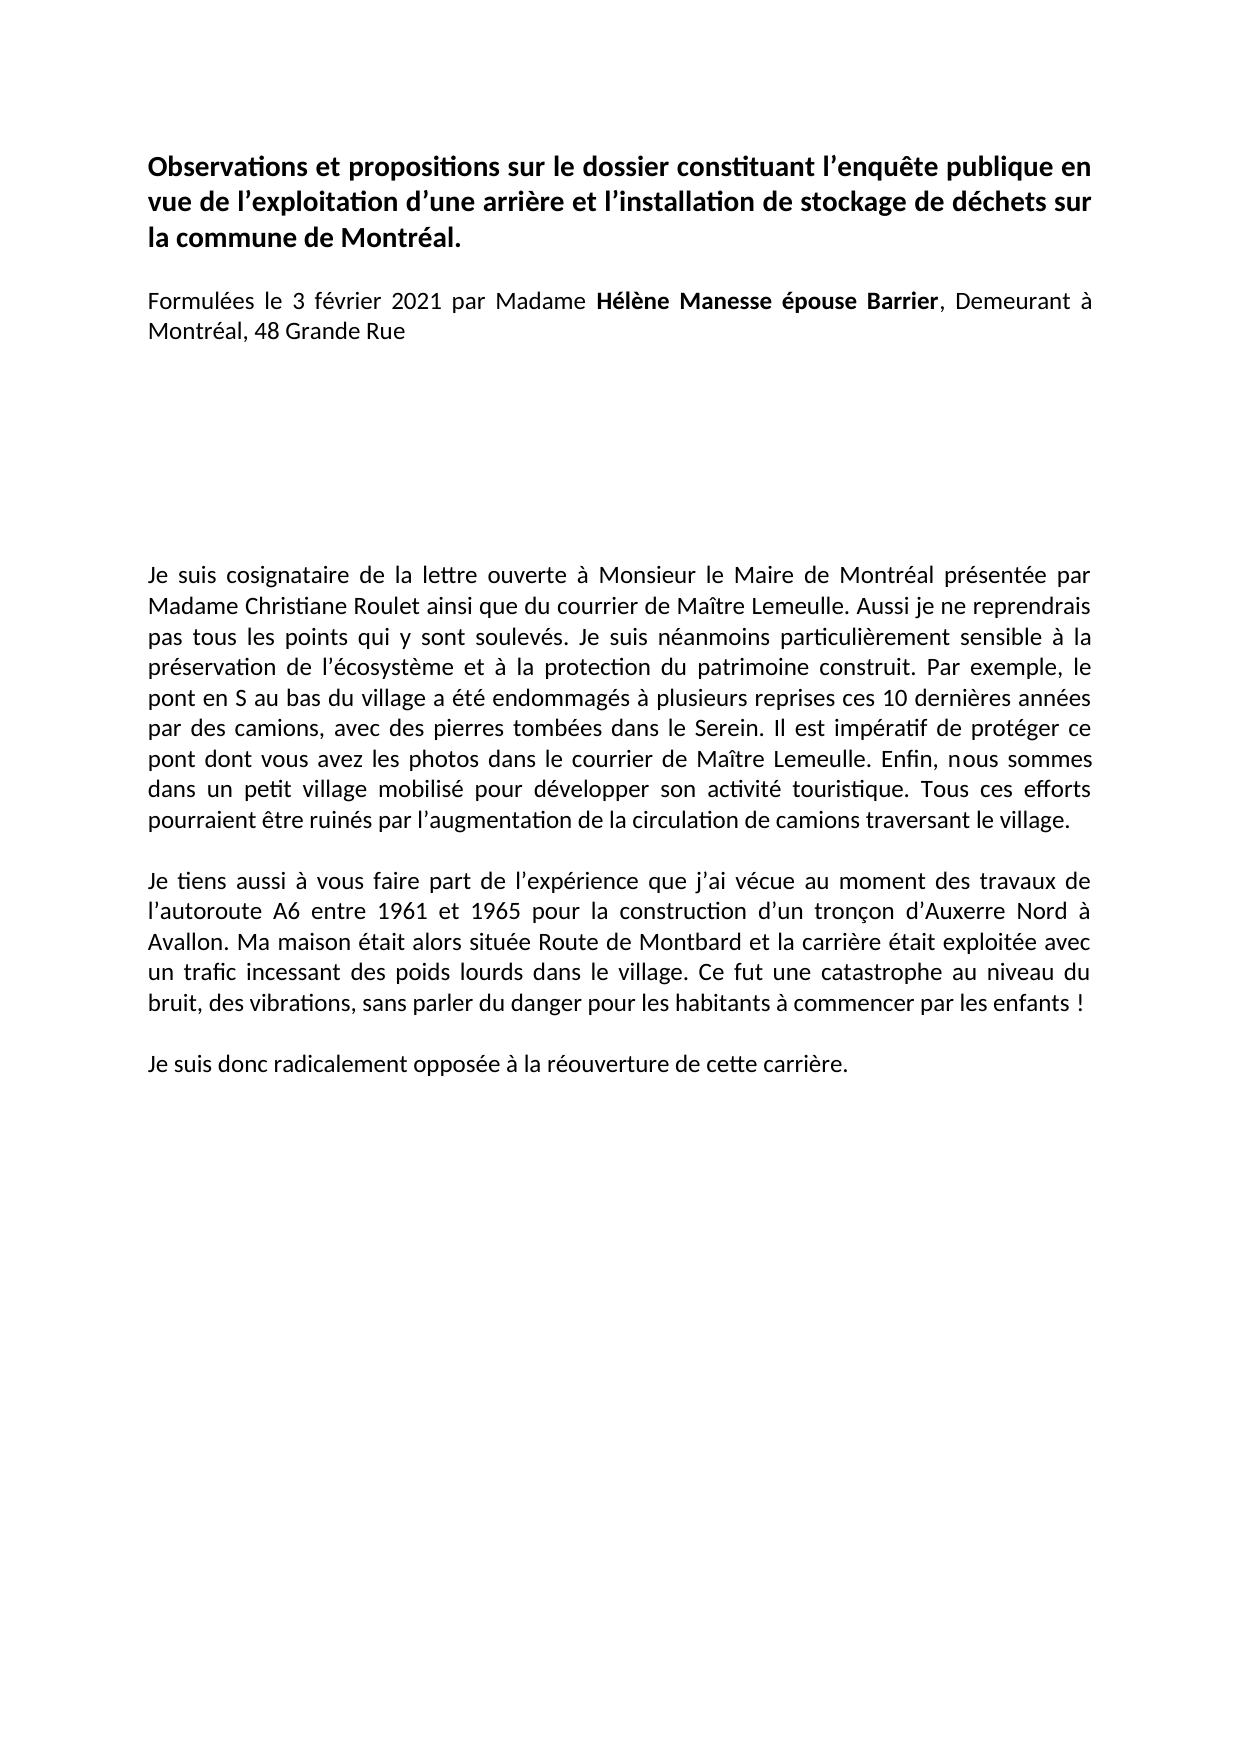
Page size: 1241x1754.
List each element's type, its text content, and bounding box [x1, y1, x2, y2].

text Je suis donc radicalement opposée à la réouverture de cette carrière. [148, 1048, 1093, 1078]
text Formulées le 3 février 2021 par Madame Hélène Manesse épouse Barrier, Demeurant à Montréal, 48 Grande Rue [148, 285, 1093, 346]
text Je suis cosignataire de la lettre ouverte à Monsieur le Maire de Montréal présentée par Madame Christiane Roulet ainsi que du courrier de Maître Lemeulle. Aussi je ne reprendrais pas tous les points qui y sont soulevés. Je suis néanmoins particulièrement sensible à la préservation de l’écosystème et à la protection du patrimoine construit. Par exemple, le pont en S au bas du village a été endommagés à plusieurs reprises ces 10 dernières années par des camions, avec des pierres tombées dans le Serein. Il est impératif de protéger ce pont dont vous avez les photos dans le courrier de Maître Lemeulle. Enfin, nous sommes dans un petit village mobilisé pour développer son activité touristique. Tous ces efforts pourraient être ruinés par l’augmentation de la circulation de camions traversant le village. [148, 560, 1093, 834]
text Observations et propositions sur le dossier constituant l’enquête publique en vue de l’exploitation d’une arrière et l’installation de stockage de déchets sur la commune de Montréal. [148, 148, 1093, 254]
text Je tiens aussi à vous faire part de l’expérience que j’ai vécue au moment des travaux de l’autoroute A6 entre 1961 et 1965 pour la construction d’un tronçon d’Auxerre Nord à Avallon. Ma maison était alors située Route de Montbard et la carrière était exploitée avec un trafic incessant des poids lourds dans le village. Ce fut une catastrophe au niveau du bruit, des vibrations, sans parler du danger pour les habitants à commencer par les enfants ! [148, 865, 1093, 1017]
